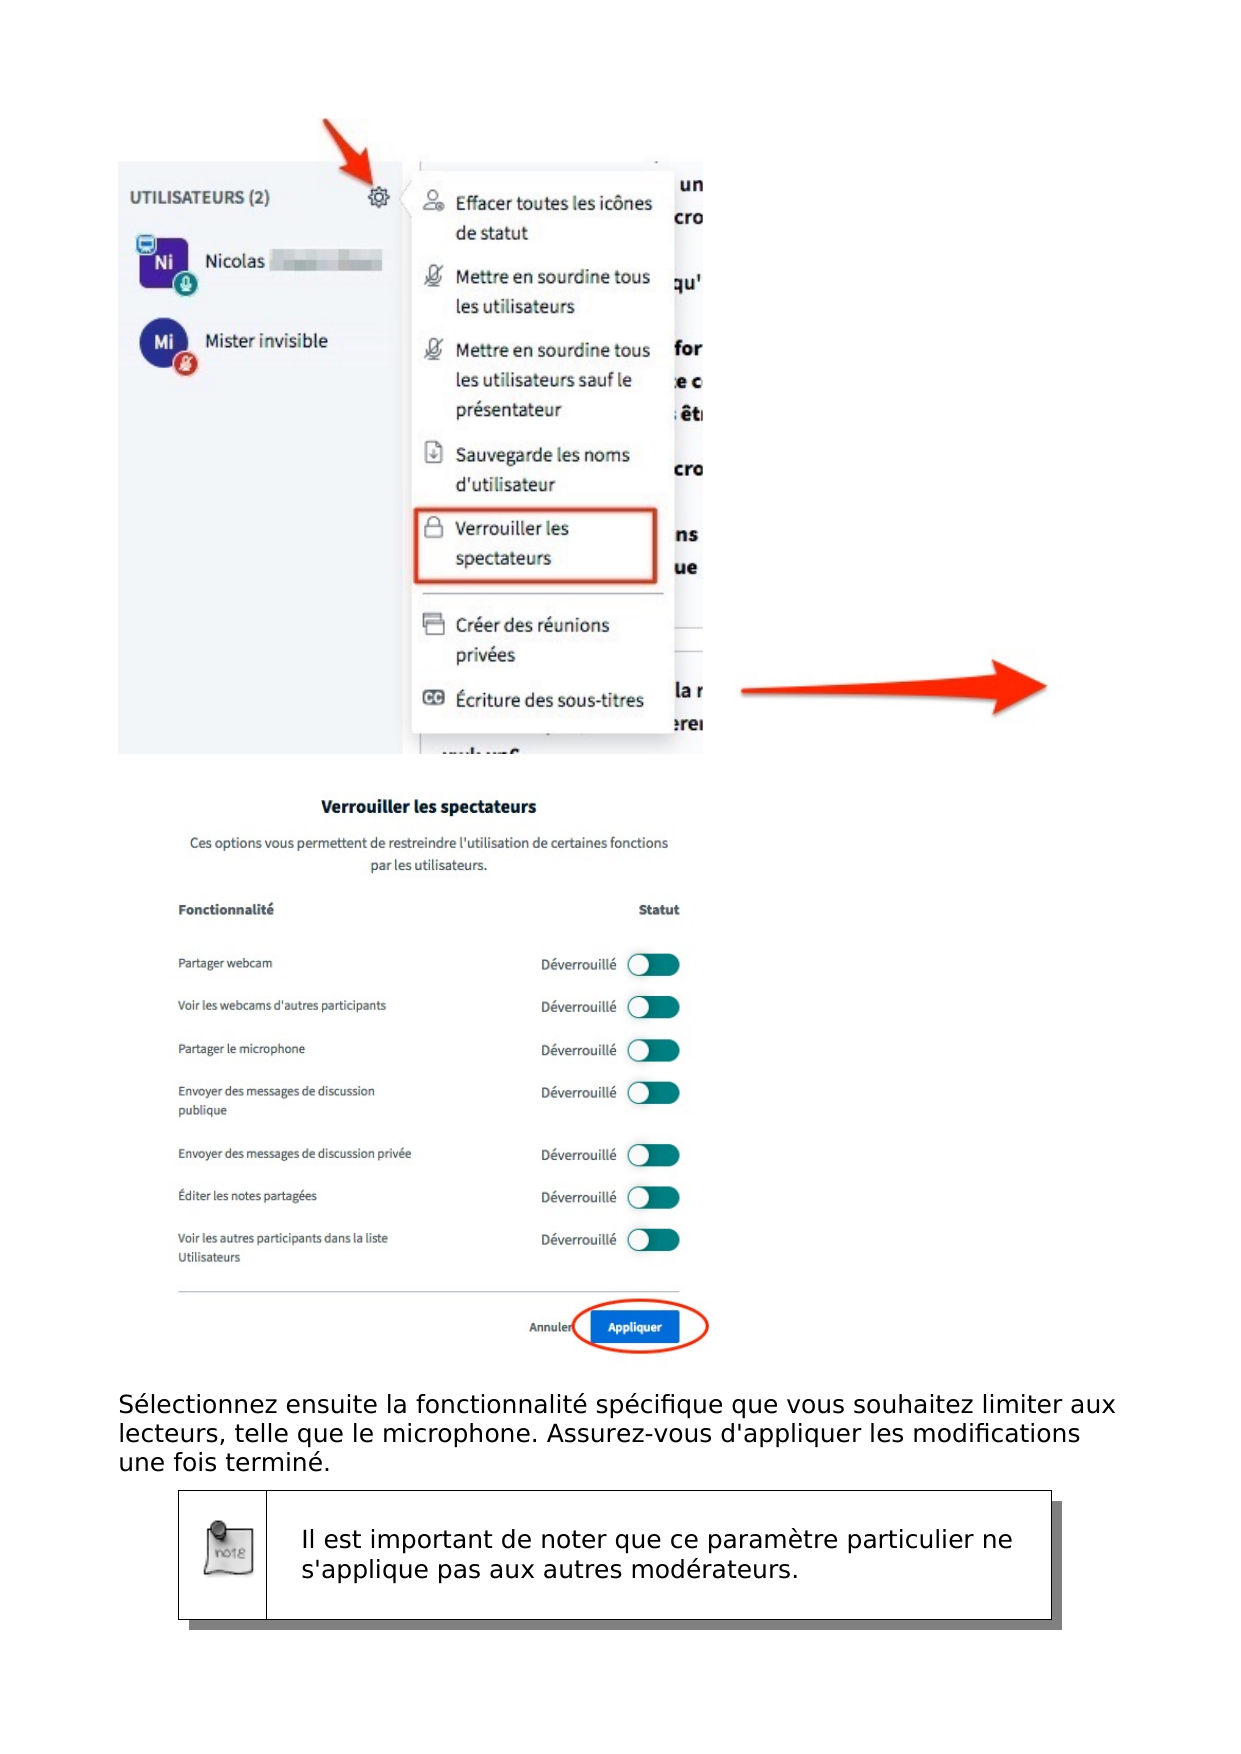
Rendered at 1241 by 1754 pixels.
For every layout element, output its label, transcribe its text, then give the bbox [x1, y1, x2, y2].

table_header Il est important de noter que ce paramètre particulier ne s'applique pas aux autres modérateurs. [267, 1491, 1051, 1619]
picture [118, 118, 703, 754]
text Sélectionnez ensuite la fonctionnalité spécifique que vous souhaitez limiter aux lecteurs, telle que le microphone. Assurez-vous d'appliquer les modifications une fois terminé. [118, 1390, 1122, 1478]
picture [118, 760, 744, 1378]
picture [190, 1513, 266, 1589]
picture [710, 624, 1108, 754]
table_header [179, 1491, 266, 1619]
